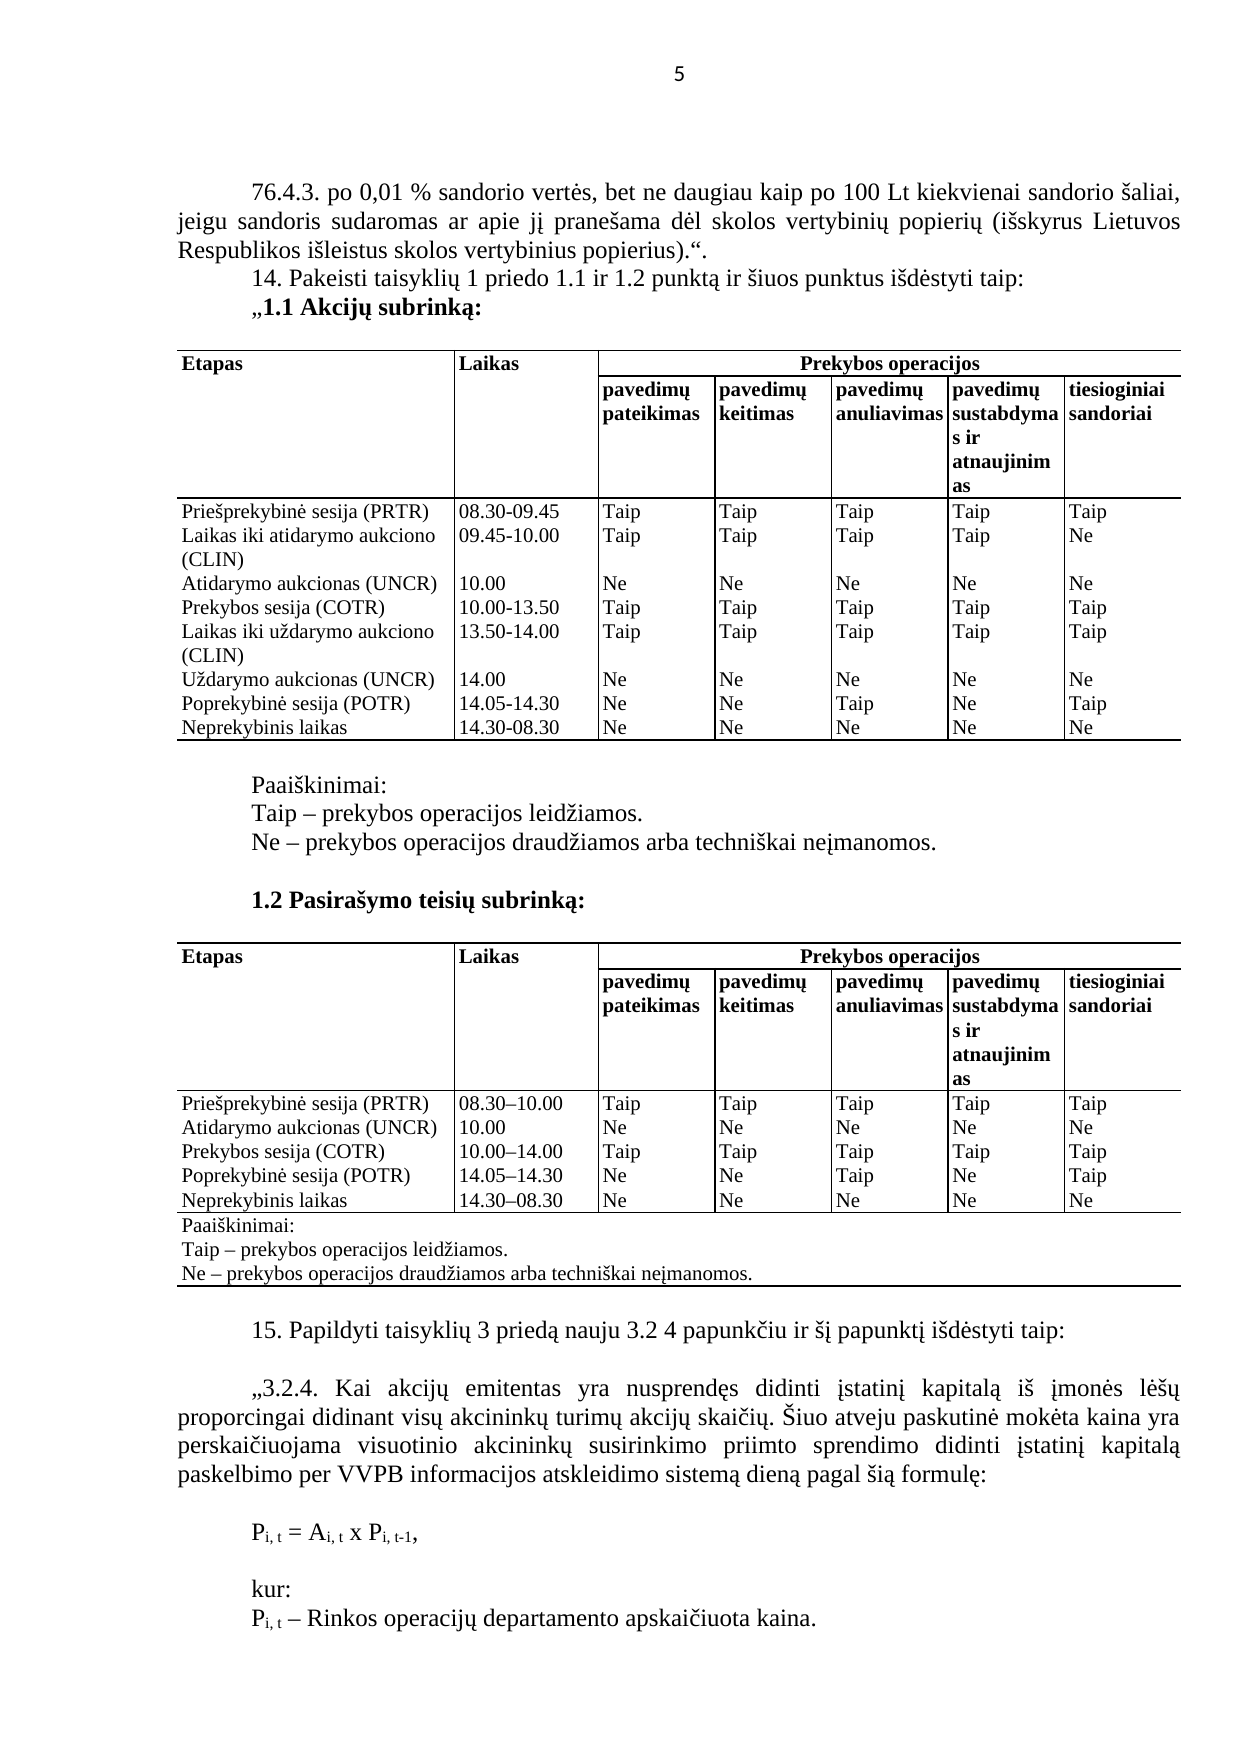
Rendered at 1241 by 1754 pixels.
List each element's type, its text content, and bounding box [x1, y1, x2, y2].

table_cell Taip [1065, 619, 1181, 667]
table_cell Ne [827, 1115, 831, 1139]
table_cell Ne [827, 667, 831, 691]
table_cell Taip [1060, 595, 1064, 619]
table_cell Taip [1177, 595, 1181, 619]
table_cell Taip [832, 619, 947, 667]
table_cell Taip [827, 1091, 831, 1115]
table_cell Ne [1065, 1115, 1069, 1139]
table_cell Ne [1177, 715, 1181, 739]
table_cell Ne [1060, 1188, 1064, 1212]
text Pi, t – Rinkos operacijų departamento apskaičiuota kaina. [177, 1603, 1181, 1632]
table_header Laikas [455, 944, 598, 1090]
table_cell Ne [1060, 1164, 1064, 1187]
table_cell Taip [599, 523, 714, 571]
table_cell Ne [1065, 523, 1181, 571]
table_cell Taip [1177, 1164, 1181, 1187]
table_cell Taip [832, 1164, 836, 1187]
text Ne – prekybos operacijos draudžiamos arba techniškai neįmanomos. [177, 827, 1181, 856]
table_cell Taip [1177, 691, 1181, 715]
table_cell 13.50-14.00 [455, 619, 598, 667]
table_cell Ne [1060, 571, 1064, 595]
table_cell Taip [949, 619, 1064, 667]
table_cell Ne [1060, 715, 1064, 739]
table_cell Ne [1177, 571, 1181, 595]
table_cell Ne [827, 715, 831, 739]
table_cell Ne [1060, 691, 1064, 715]
table_cell Taip [1065, 595, 1069, 619]
table_cell Taip [1177, 1091, 1181, 1115]
text kur: [177, 1574, 1181, 1603]
table_cell Taip [1065, 1139, 1069, 1163]
table_cell Ne [1065, 715, 1069, 739]
table_cell Ne [1065, 571, 1069, 595]
table_cell Ne [827, 1164, 831, 1187]
table_cell Taip [832, 499, 836, 523]
table_cell Taip [827, 1139, 831, 1163]
table_cell Ne [832, 715, 836, 739]
table_cell Ne [827, 691, 831, 715]
text Taip – prekybos operacijos leidžiamos. [177, 798, 1181, 827]
table_header Laikas [455, 351, 598, 497]
table_cell Ne [1177, 1188, 1181, 1212]
table_cell Ne [1060, 1115, 1064, 1139]
text Pi, t = Ai, t x Pi, t-1, [177, 1517, 1181, 1546]
table_cell Taip [716, 523, 831, 571]
text „1.1 Akcijų subrinką: [177, 292, 1181, 321]
table_cell Taip [832, 595, 836, 619]
table_cell tiesioginiai sandoriai [1065, 970, 1181, 1090]
table_cell Ne [1060, 667, 1064, 691]
text „3.2.4. Kai akcijų emitentas yra nusprendęs didinti įstatinį kapitalą iš įmonės lėšų proporcingai didinant visų akcininkų turimų akcijų skaičių. Šiuo atveju paskutinė mokėta kaina yra perskaičiuojama visuotinio akcininkų susirinkimo priimto sprendimo didinti įstatinį kapitalą paskelbimo per VVPB informacijos atskleidimo sistemą dieną pagal šią formulę: [177, 1373, 1181, 1488]
table_cell Taip [1177, 499, 1181, 523]
table_cell Ne [827, 1188, 831, 1212]
table_cell pavedimų pateikimas [599, 970, 714, 1090]
table_cell Ne [1065, 1188, 1069, 1212]
table_cell Taip [832, 1139, 836, 1163]
text 76.4.3. po 0,01 % sandorio vertės, bet ne daugiau kaip po 100 Lt kiekvienai sandorio šaliai, jeigu sandoris sudaromas ar apie jį pranešama dėl skolos vertybinių popierių (išskyrus Lietuvos Respublikos išleistus skolos vertybinius popierius).“. [177, 177, 1181, 263]
table_cell Taip [832, 1091, 836, 1115]
table_cell Taip [1065, 1091, 1069, 1115]
table_cell Taip [1177, 1139, 1181, 1163]
table_cell Taip [1060, 1091, 1064, 1115]
table_cell Ne [1177, 667, 1181, 691]
table_cell Ne [1177, 1115, 1181, 1139]
table_cell pavedimų keitimas [716, 377, 831, 497]
text 15. Papildyti taisyklių 3 priedą nauju 3.2 4 papunkčiu ir šį papunktį išdėstyti taip: [177, 1316, 1181, 1344]
text Paaiškinimai: [177, 770, 1181, 798]
table_cell Ne [832, 1115, 836, 1139]
text 1.2 Pasirašymo teisių subrinką: [177, 885, 1181, 913]
table_cell Taip [1065, 691, 1069, 715]
table_cell pavedimų keitimas [716, 970, 831, 1090]
table_cell Taip [716, 619, 831, 667]
table_cell Ne [832, 667, 836, 691]
table_cell pavedimų anuliavimas [832, 970, 947, 1090]
table_cell Ne [1065, 667, 1069, 691]
table_cell tiesioginiai sandoriai [1065, 377, 1181, 497]
table_cell Taip [1065, 1164, 1069, 1187]
table_header Etapas [177, 944, 454, 1090]
table_cell pavedimų anuliavimas [832, 377, 947, 497]
table_cell Taip [832, 523, 947, 571]
table_cell Taip [1060, 1139, 1064, 1163]
table_header Etapas [177, 351, 454, 497]
table_cell Taip [832, 691, 836, 715]
table_cell Ne [832, 1188, 836, 1212]
table_cell Taip [599, 619, 714, 667]
table_cell Taip [827, 595, 831, 619]
text 14. Pakeisti taisyklių 1 priedo 1.1 ir 1.2 punktą ir šiuos punktus išdėstyti taip: [177, 263, 1181, 292]
table_cell Taip [827, 499, 831, 523]
table_cell Ne [832, 571, 836, 595]
table_cell Taip [949, 523, 1064, 571]
table_cell 09.45-10.00 [455, 523, 598, 571]
table_cell Taip [1060, 499, 1064, 523]
table_cell Ne [827, 571, 831, 595]
table_cell pavedimų pateikimas [599, 377, 714, 497]
table_cell Taip [1065, 499, 1069, 523]
